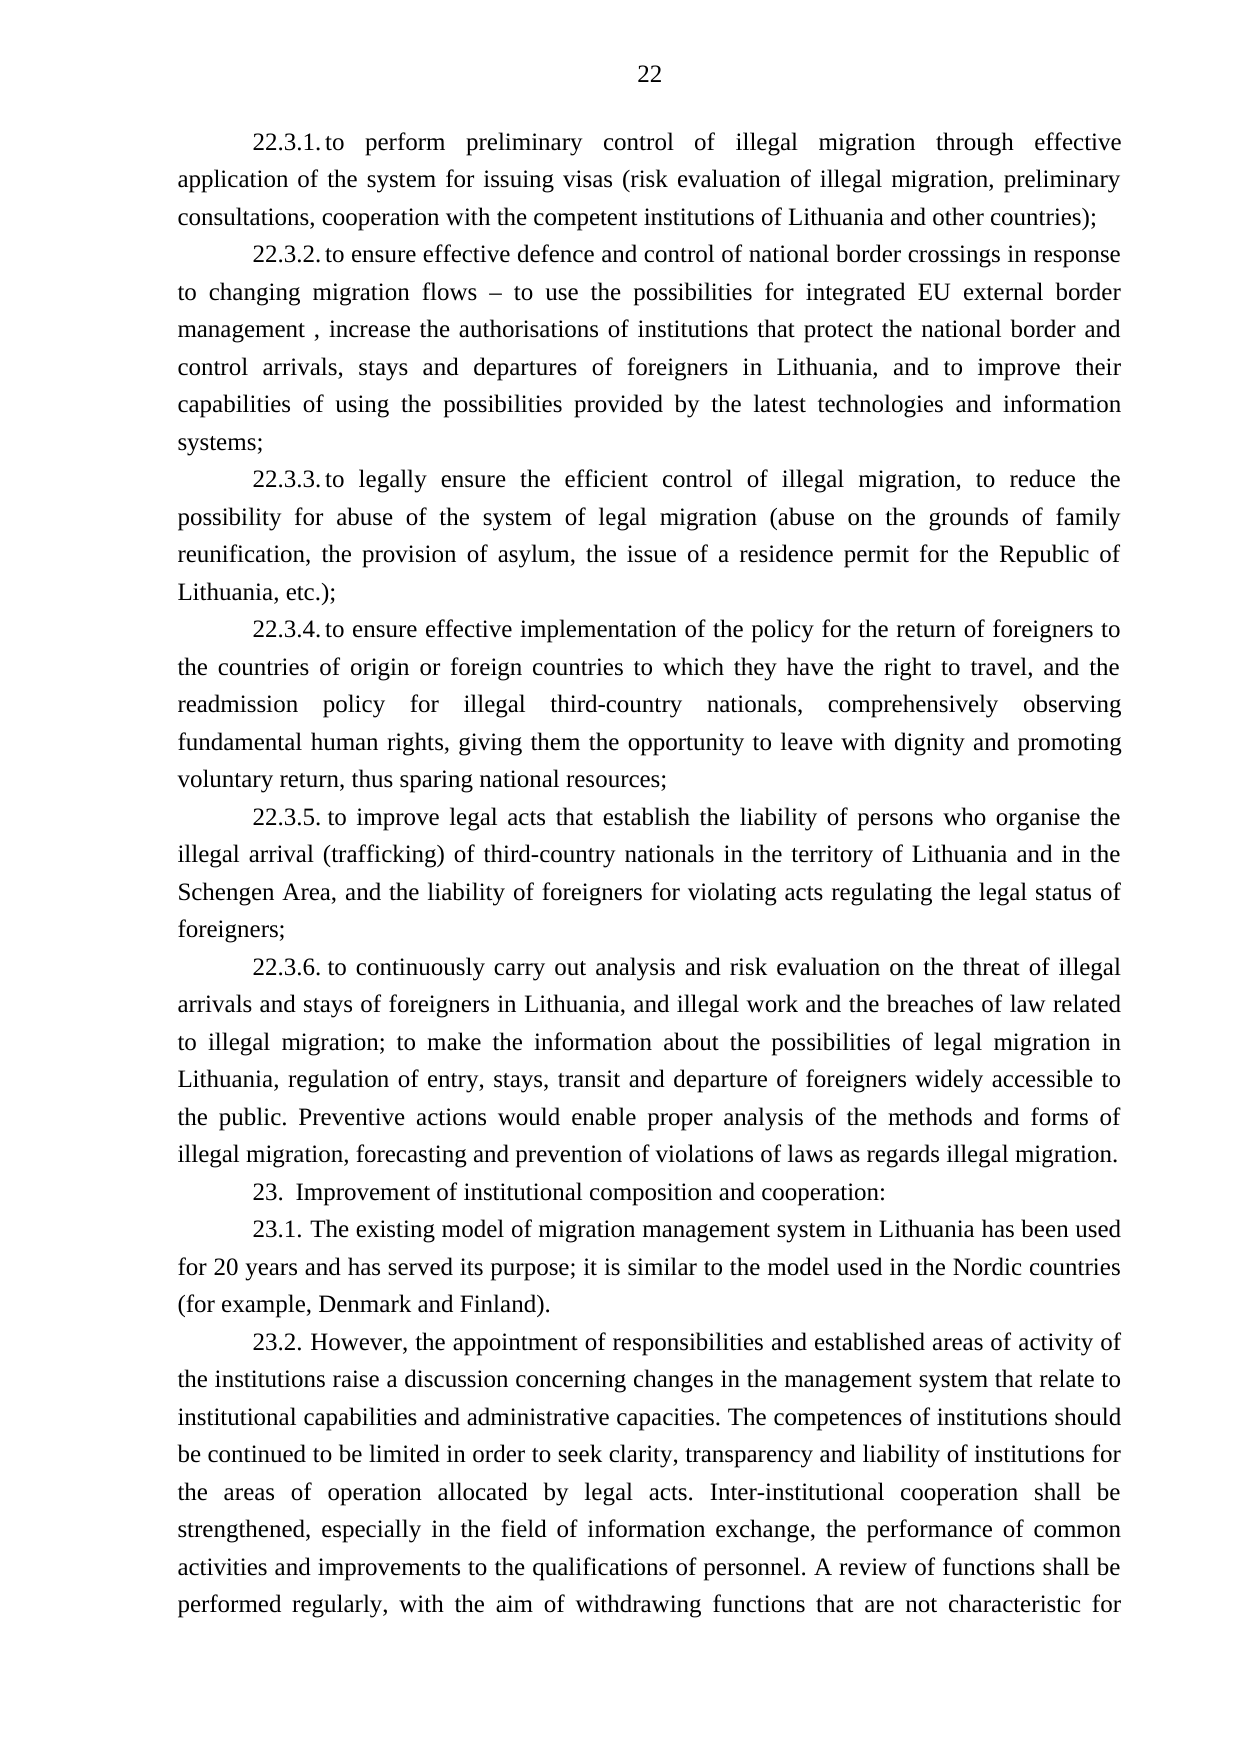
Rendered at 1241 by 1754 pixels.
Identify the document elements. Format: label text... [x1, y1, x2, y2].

text 22.3.1. to perform preliminary control of illegal migration through effective application of the system for issuing visas (risk evaluation of illegal migration, preliminary consultations, cooperation with the competent institutions of Lithuania and other countries); [177, 118, 1122, 231]
text 23.1. The existing model of migration management system in Lithuania has been used for 20 years and has served its purpose; it is similar to the model used in the Nordic countries (for example, Denmark and Finland). [177, 1206, 1122, 1318]
text 22.3.6. to continuously carry out analysis and risk evaluation on the threat of illegal arrivals and stays of foreigners in Lithuania, and illegal work and the breaches of law related to illegal migration; to make the information about the possibilities of legal migration in Lithuania, regulation of entry, stays, transit and departure of foreigners widely accessible to the public. Preventive actions would enable proper analysis of the methods and forms of illegal migration, forecasting and prevention of violations of laws as regards illegal migration. [177, 943, 1122, 1168]
text 22.3.3. to legally ensure the efficient control of illegal migration, to reduce the possibility for abuse of the system of legal migration (abuse on the grounds of family reunification, the provision of asylum, the issue of a residence permit for the Republic of Lithuania, etc.); [177, 456, 1122, 606]
text 23.2. However, the appointment of responsibilities and established areas of activity of the institutions raise a discussion concerning changes in the management system that relate to institutional capabilities and administrative capacities. The competences of institutions should be continued to be limited in order to seek clarity, transparency and liability of institutions for the areas of operation allocated by legal acts. Inter-institutional cooperation shall be strengthened, especially in the field of information exchange, the performance of common activities and improvements to the qualifications of personnel. A review of functions shall be performed regularly, with the aim of withdrawing functions that are not characteristic for [177, 1318, 1122, 1618]
text 22.3.5. to improve legal acts that establish the liability of persons who organise the illegal arrival (trafficking) of third-country nationals in the territory of Lithuania and in the Schengen Area, and the liability of foreigners for violating acts regulating the legal status of foreigners; [177, 793, 1122, 943]
text 22.3.2. to ensure effective defence and control of national border crossings in response to changing migration flows – to use the possibilities for integrated EU external border management , increase the authorisations of institutions that protect the national border and control arrivals, stays and departures of foreigners in Lithuania, and to improve their capabilities of using the possibilities provided by the latest technologies and information systems; [177, 231, 1122, 456]
text 23. Improvement of institutional composition and cooperation: [177, 1168, 1122, 1206]
text 22.3.4. to ensure effective implementation of the policy for the return of foreigners to the countries of origin or foreign countries to which they have the right to travel, and the readmission policy for illegal third-country nationals, comprehensively observing fundamental human rights, giving them the opportunity to leave with dignity and promoting voluntary return, thus sparing national resources; [177, 606, 1122, 793]
